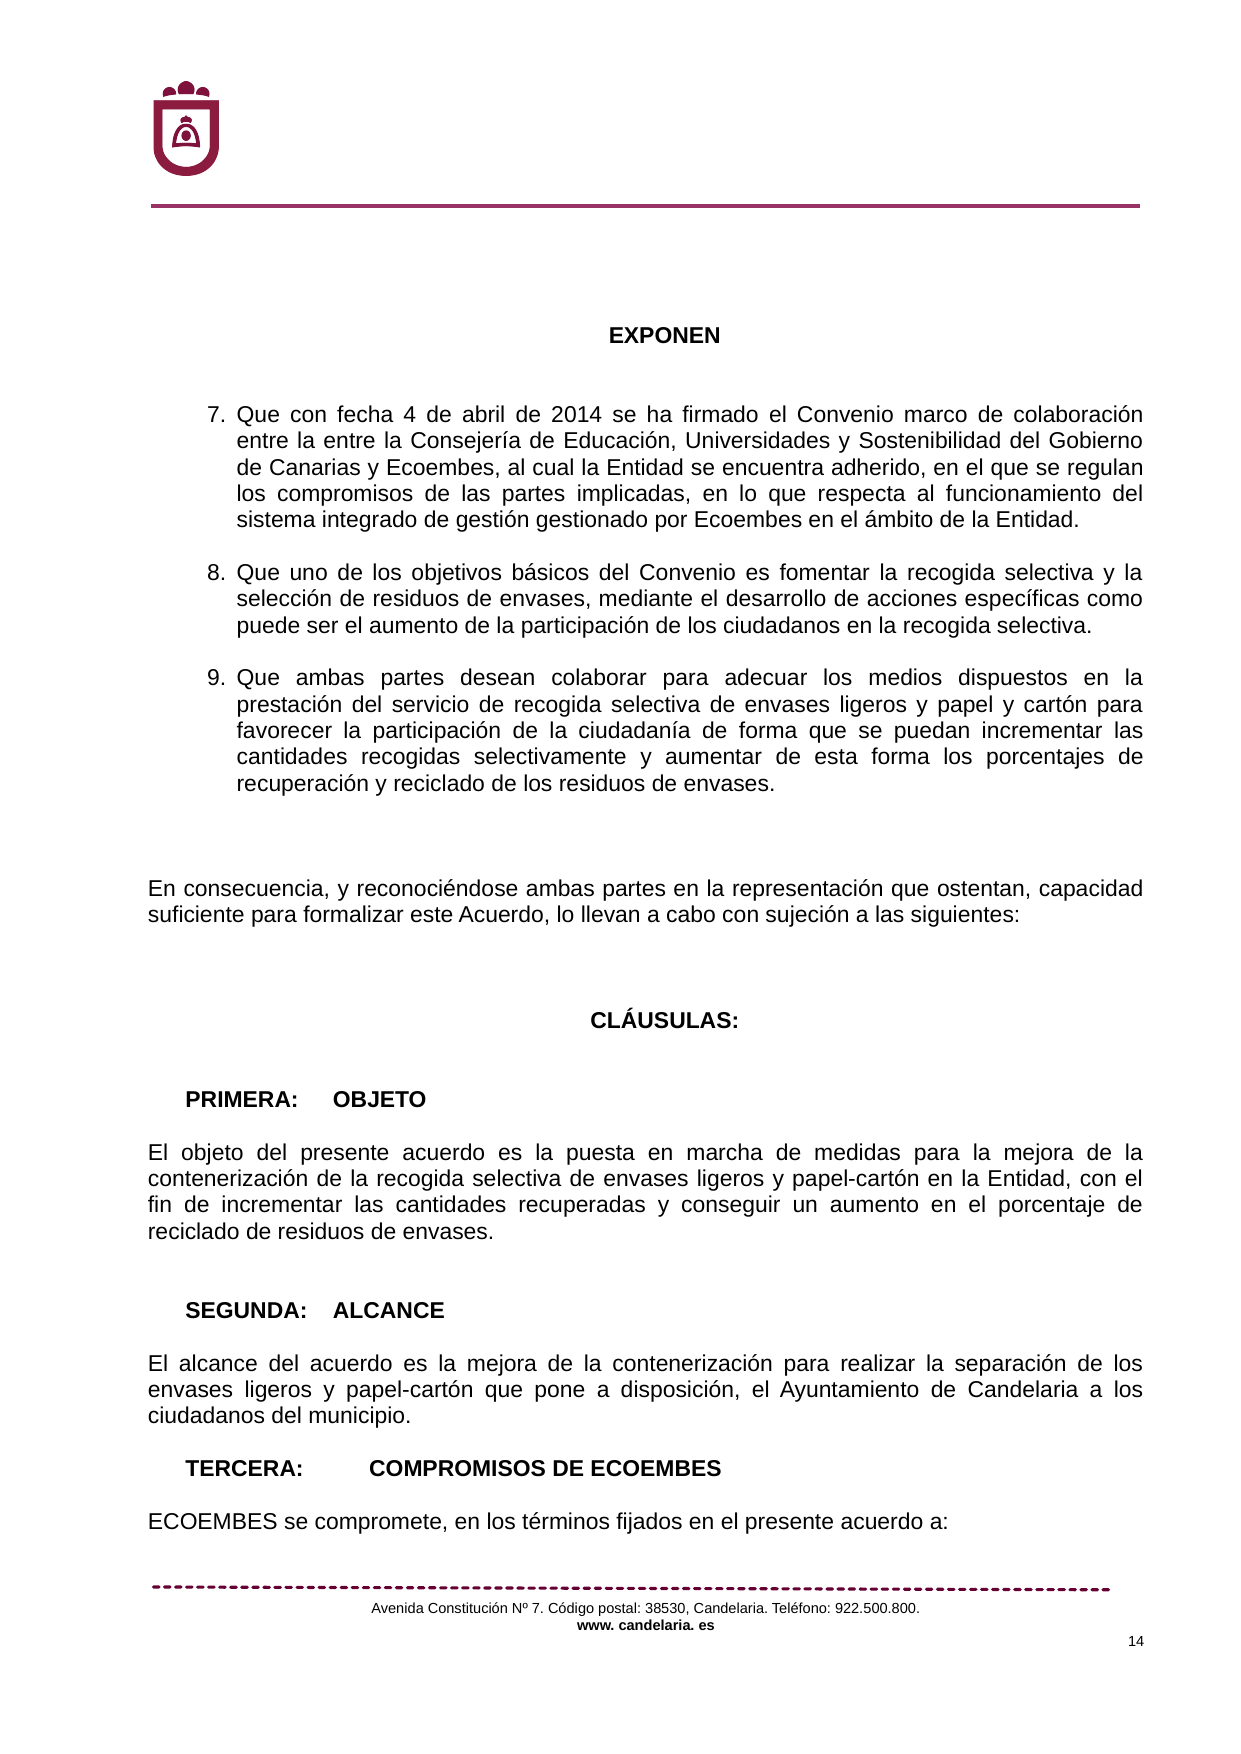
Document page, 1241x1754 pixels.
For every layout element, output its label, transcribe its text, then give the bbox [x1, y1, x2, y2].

text CLÁUSULAS: [148, 1007, 1144, 1033]
text TERCERA: COMPROMISOS DE ECOEMBES [148, 1455, 1144, 1481]
text ECOEMBES se compromete, en los términos fijados en el presente acuerdo a: [148, 1508, 1144, 1534]
text EXPONEN [148, 322, 1144, 348]
text El objeto del presente acuerdo es la puesta en marcha de medidas para la mejora de la contenerización de la recogida selectiva de envases ligeros y papel-cartón en la Entidad, con el fin de incrementar las cantidades recuperadas y conseguir un aumento en el porcentaje de reciclado de residuos de envases. [148, 1139, 1144, 1244]
list Que con fecha 4 de abril de 2014 se ha firmado el Convenio marco de colaboración entre la entre la Consejería de Educación, Universidades y Sostenibilidad del Gobierno de Canarias y Ecoembes, al cual la Entidad se encuentra adherido, en el que se regulan los compromisos de las partes implicadas, en lo que respecta al funcionamiento del sistema integrado de gestión gestionado por Ecoembes en el ámbito de la Entidad. [207, 401, 1144, 532]
list Que ambas partes desean colaborar para adecuar los medios dispuestos en la prestación del servicio de recogida selectiva de envases ligeros y papel y cartón para favorecer la participación de la ciudadanía de forma que se puedan incrementar las cantidades recogidas selectivamente y aumentar de esta forma los porcentajes de recuperación y reciclado de los residuos de envases. [207, 664, 1144, 796]
text El alcance del acuerdo es la mejora de la contenerización para realizar la separación de los envases ligeros y papel-cartón que pone a disposición, el Ayuntamiento de Candelaria a los ciudadanos del municipio. [148, 1349, 1144, 1428]
list Que uno de los objetivos básicos del Convenio es fomentar la recogida selectiva y la selección de residuos de envases, mediante el desarrollo de acciones específicas como puede ser el aumento de la participación de los ciudadanos en la recogida selectiva. [207, 559, 1144, 638]
text PRIMERA: OBJETO [185, 1086, 1144, 1112]
text SEGUNDA: ALCANCE [185, 1297, 1144, 1323]
text En consecuencia, y reconociéndose ambas partes en la representación que ostentan, capacidad suficiente para formalizar este Acuerdo, lo llevan a cabo con sujeción a las siguientes: [148, 875, 1144, 928]
